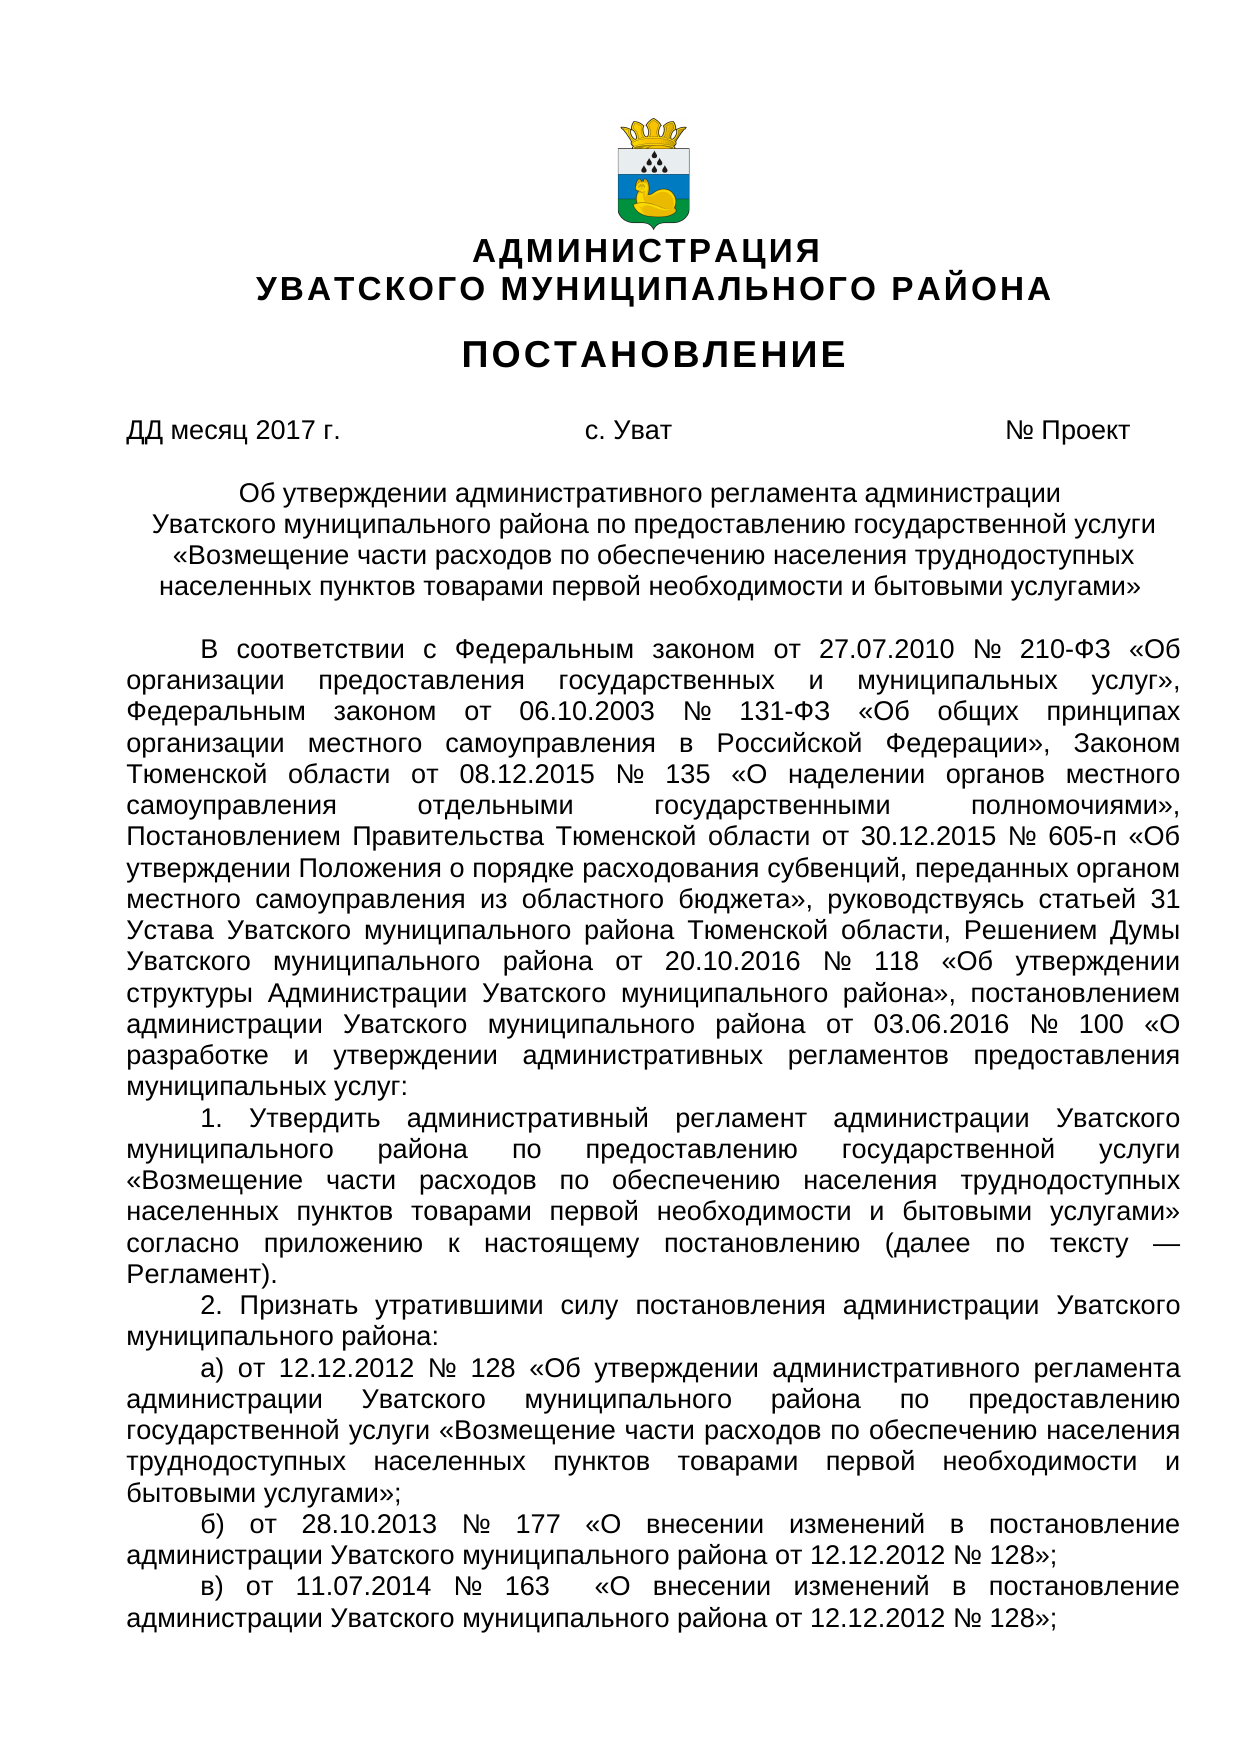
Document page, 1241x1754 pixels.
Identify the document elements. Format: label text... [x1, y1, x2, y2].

text Постановление [126, 332, 1181, 376]
text Уватского муниципального района по предоставлению государственной услуги «Возмещение части расходов по обеспечению населения труднодоступных населенных пунктов товарами первой необходимости и бытовыми услугами» [126, 508, 1181, 602]
text 1. Утвердить административный регламент администрации Уватского муниципального района по предоставлению государственной услуги «Возмещение части расходов по обеспечению населения труднодоступных населенных пунктов товарами первой необходимости и бытовыми услугами» согласно приложению к настоящему постановлению (далее по тексту — Регламент). [126, 1102, 1181, 1289]
text в) от 11.07.2014 № 163 «О внесении изменений в постановление администрации Уватского муниципального района от 12.12.2012 № 128»; [126, 1570, 1181, 1633]
text Об утверждении административного регламента администрации [126, 477, 1181, 508]
text ДД месяц 2017 г. с. Уват № Проект [126, 414, 1181, 445]
text В соответствии с Федеральным законом от 27.07.2010 № 210-ФЗ «Об организации предоставления государственных и муниципальных услуг», Федеральным законом от 06.10.2003 № 131-ФЗ «Об общих принципах организации местного самоуправления в Российской Федерации», Законом Тюменской области от 08.12.2015 № 135 «О наделении органов местного самоуправления отдельными государственными полномочиями», Постановлением Правительства Тюменской области от 30.12.2015 № 605-п «Об утверждении Положения о порядке расходования субвенций, переданных органом местного самоуправления из областного бюджета», руководствуясь статьей 31 Устава Уватского муниципального района Тюменской области, Решением Думы Уватского муниципального района от 20.10.2016 № 118 «Об утверждении структуры Администрации Уватского муниципального района», постановлением администрации Уватского муниципального района от 03.06.2016 № 100 «О разработке и утверждении административных регламентов предоставления муниципальных услуг: [126, 633, 1181, 1102]
text Администрация Уватского муниципального района [126, 231, 1181, 307]
picture [617, 118, 690, 231]
text 2. Признать утратившими силу постановления администрации Уватского муниципального района: [126, 1289, 1181, 1352]
text а) от 12.12.2012 № 128 «Об утверждении административного регламента администрации Уватского муниципального района по предоставлению государственной услуги «Возмещение части расходов по обеспечению населения труднодоступных населенных пунктов товарами первой необходимости и бытовыми услугами»; [126, 1352, 1181, 1508]
text б) от 28.10.2013 № 177 «О внесении изменений в постановление администрации Уватского муниципального района от 12.12.2012 № 128»; [126, 1508, 1181, 1570]
